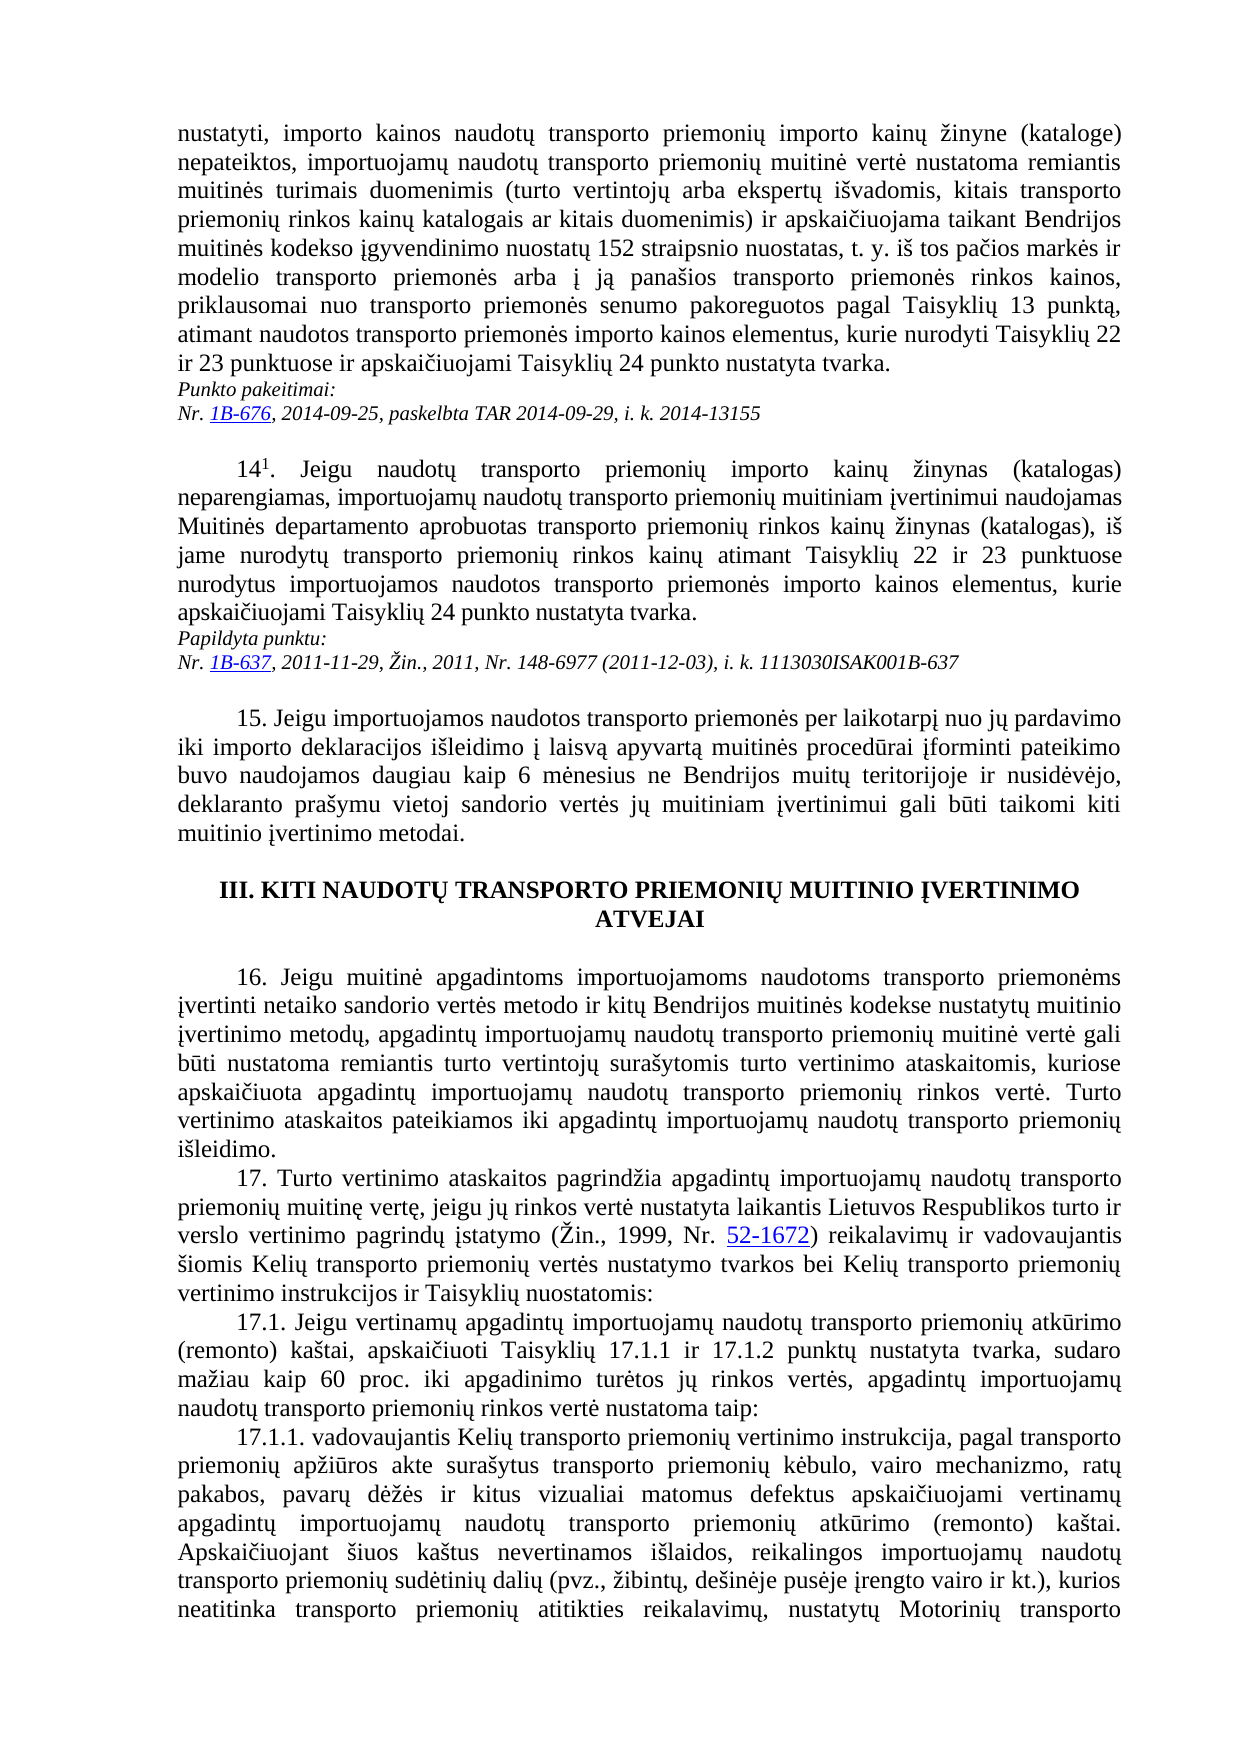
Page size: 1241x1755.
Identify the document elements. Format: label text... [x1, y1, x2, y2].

text nustatyti, importo kainos naudotų transporto priemonių importo kainų žinyne (kataloge) nepateiktos, importuojamų naudotų transporto priemonių muitinė vertė nustatoma remiantis muitinės turimais duomenimis (turto vertintojų arba ekspertų išvadomis, kitais transporto priemonių rinkos kainų katalogais ar kitais duomenimis) ir apskaičiuojama taikant Bendrijos muitinės kodekso įgyvendinimo nuostatų 152 straipsnio nuostatas, t. y. iš tos pačios markės ir modelio transporto priemonės arba į ją panašios transporto priemonės rinkos kainos, priklausomai nuo transporto priemonės senumo pakoreguotos pagal Taisyklių 13 punktą, atimant naudotos transporto priemonės importo kainos elementus, kurie nurodyti Taisyklių 22 ir 23 punktuose ir apskaičiuojami Taisyklių 24 punkto nustatyta tvarka. [177, 118, 1122, 377]
text Nr. 1B-676, 2014-09-25, paskelbta TAR 2014-09-29, i. k. 2014-13155 [177, 401, 1122, 425]
text Punkto pakeitimai: [177, 377, 1122, 401]
text Nr. 1B-637, 2011-11-29, Žin., 2011, Nr. 148-6977 (2011-12-03), i. k. 1113030ISAK001B-637 [177, 650, 1122, 674]
text III. KITI NAUDOTŲ TRANSPORTO PRIEMONIŲ MUITINIO ĮVERTINIMO ATVEJAI [177, 876, 1122, 933]
text 15. Jeigu importuojamos naudotos transporto priemonės per laikotarpį nuo jų pardavimo iki importo deklaracijos išleidimo į laisvą apyvartą muitinės procedūrai įforminti pateikimo buvo naudojamos daugiau kaip 6 mėnesius ne Bendrijos muitų teritorijoje ir nusidėvėjo, deklaranto prašymu vietoj sandorio vertės jų muitiniam įvertinimui gali būti taikomi kiti muitinio įvertinimo metodai. [177, 703, 1122, 847]
text 17.1.1. vadovaujantis Kelių transporto priemonių vertinimo instrukcija, pagal transporto priemonių apžiūros akte surašytus transporto priemonių kėbulo, vairo mechanizmo, ratų pakabos, pavarų dėžės ir kitus vizualiai matomus defektus apskaičiuojami vertinamų apgadintų importuojamų naudotų transporto priemonių atkūrimo (remonto) kaštai. Apskaičiuojant šiuos kaštus nevertinamos išlaidos, reikalingos importuojamų naudotų transporto priemonių sudėtinių dalių (pvz., žibintų, dešinėje pusėje įrengto vairo ir kt.), kurios neatitinka transporto priemonių atitikties reikalavimų, nustatytų Motorinių transporto [177, 1422, 1122, 1623]
text 17.1. Jeigu vertinamų apgadintų importuojamų naudotų transporto priemonių atkūrimo (remonto) kaštai, apskaičiuoti Taisyklių 17.1.1 ir 17.1.2 punktų nustatyta tvarka, sudaro mažiau kaip 60 proc. iki apgadinimo turėtos jų rinkos vertės, apgadintų importuojamų naudotų transporto priemonių rinkos vertė nustatoma taip: [177, 1307, 1122, 1422]
text 141. Jeigu naudotų transporto priemonių importo kainų žinynas (katalogas) neparengiamas, importuojamų naudotų transporto priemonių muitiniam įvertinimui naudojamas Muitinės departamento aprobuotas transporto priemonių rinkos kainų žinynas (katalogas), iš jame nurodytų transporto priemonių rinkos kainų atimant Taisyklių 22 ir 23 punktuose nurodytus importuojamos naudotos transporto priemonės importo kainos elementus, kurie apskaičiuojami Taisyklių 24 punkto nustatyta tvarka. [177, 454, 1122, 626]
text Papildyta punktu: [177, 626, 1122, 650]
text 17. Turto vertinimo ataskaitos pagrindžia apgadintų importuojamų naudotų transporto priemonių muitinę vertę, jeigu jų rinkos vertė nustatyta laikantis Lietuvos Respublikos turto ir verslo vertinimo pagrindų įstatymo (Žin., 1999, Nr. 52-1672) reikalavimų ir vadovaujantis šiomis Kelių transporto priemonių vertės nustatymo tvarkos bei Kelių transporto priemonių vertinimo instrukcijos ir Taisyklių nuostatomis: [177, 1163, 1122, 1307]
text 16. Jeigu muitinė apgadintoms importuojamoms naudotoms transporto priemonėms įvertinti netaiko sandorio vertės metodo ir kitų Bendrijos muitinės kodekse nustatytų muitinio įvertinimo metodų, apgadintų importuojamų naudotų transporto priemonių muitinė vertė gali būti nustatoma remiantis turto vertintojų surašytomis turto vertinimo ataskaitomis, kuriose apskaičiuota apgadintų importuojamų naudotų transporto priemonių rinkos vertė. Turto vertinimo ataskaitos pateikiamos iki apgadintų importuojamų naudotų transporto priemonių išleidimo. [177, 962, 1122, 1163]
